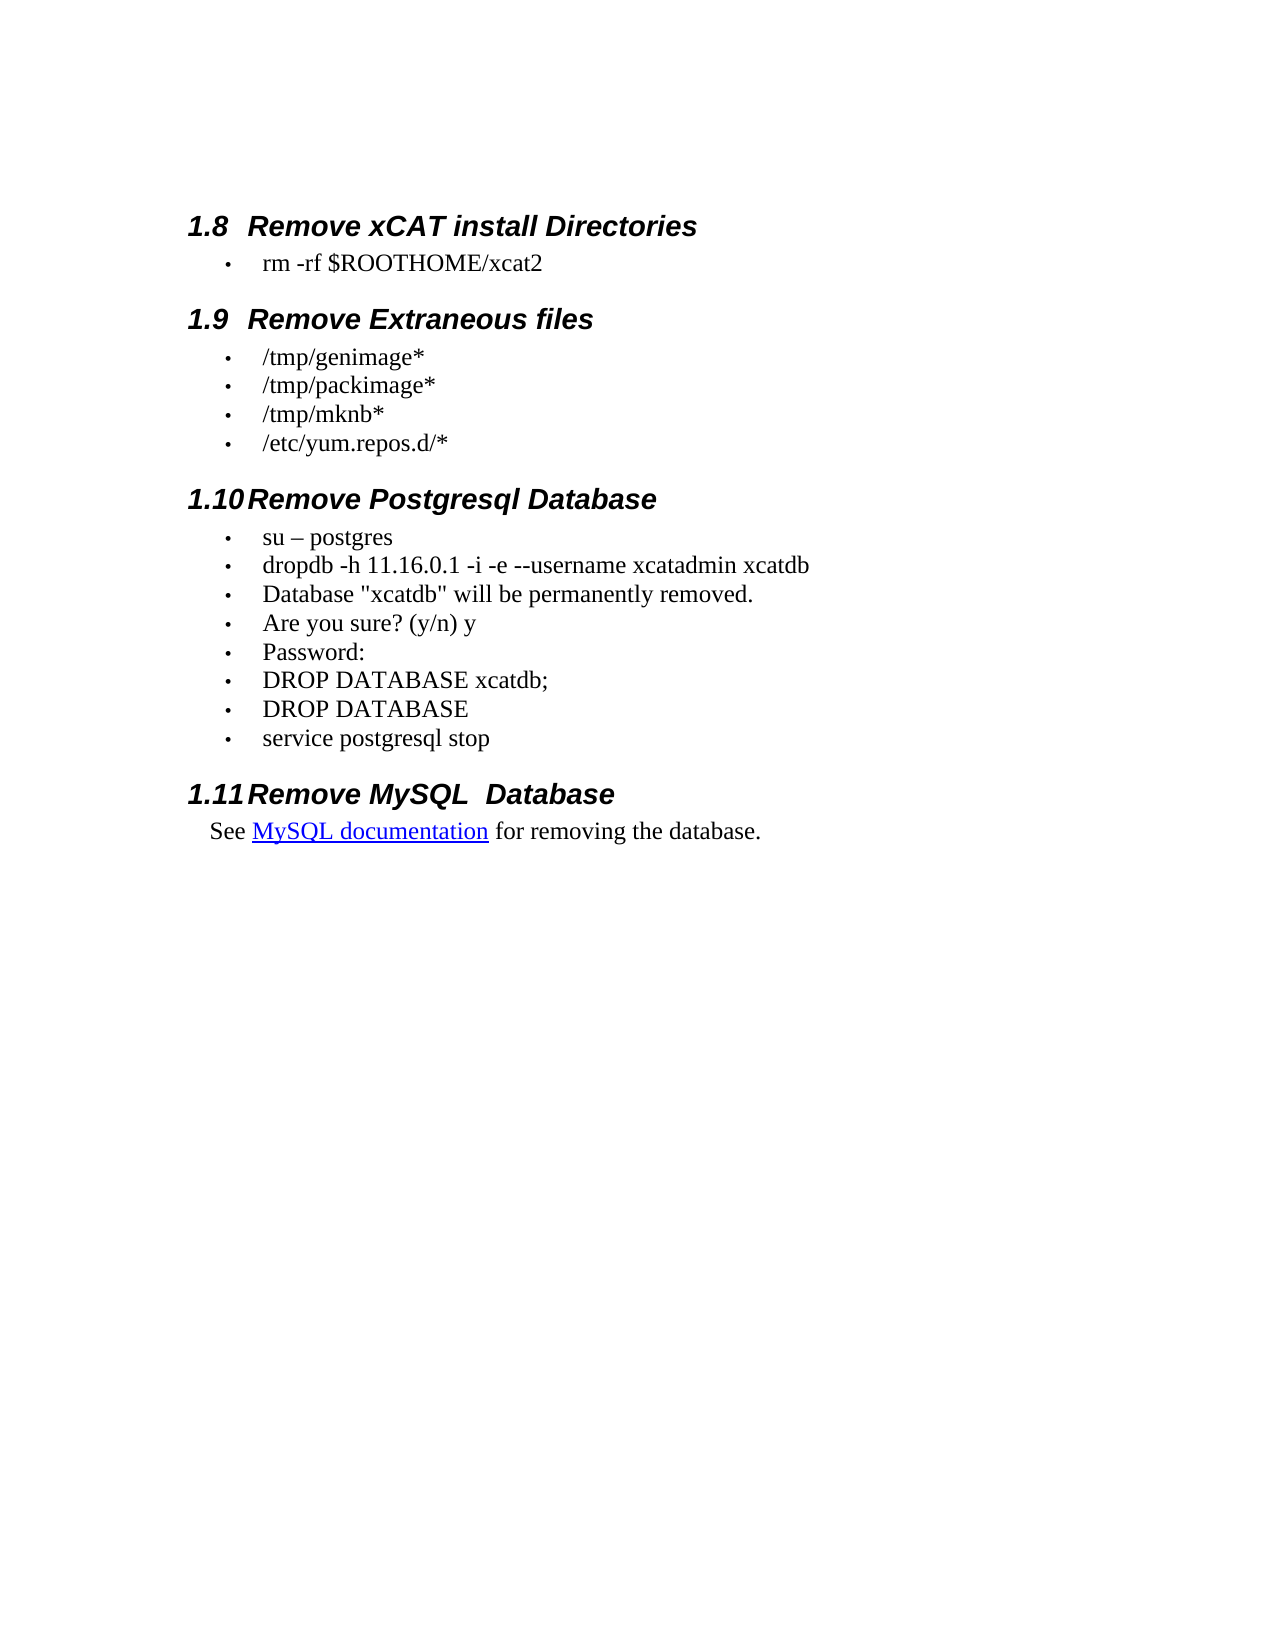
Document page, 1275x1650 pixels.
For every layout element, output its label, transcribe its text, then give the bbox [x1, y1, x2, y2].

list Password: [225, 637, 1087, 665]
list dropdb -h 11.16.0.1 -i -e --username xcatadmin xcatdb [225, 550, 1087, 579]
list Database "xcatdb" will be permanently removed. [225, 579, 1087, 608]
list DROP DATABASE [225, 694, 1087, 723]
subtitle Remove xCAT install Directories [187, 208, 1087, 242]
subtitle Remove MySQL Database [187, 777, 1087, 810]
list Are you sure? (y/n) y [225, 608, 1087, 637]
list DROP DATABASE xcatdb; [225, 665, 1087, 694]
list /tmp/packimage* [225, 371, 1087, 399]
subtitle Remove Extraneous files [187, 302, 1087, 336]
list service postgresql stop [225, 723, 1087, 752]
list su – postgres [225, 522, 1087, 550]
text See MySQL documentation for removing the database. [187, 816, 1087, 845]
list /tmp/genimage* [225, 342, 1087, 371]
list rm -rf $ROOTHOME/xcat2 [225, 248, 1087, 277]
list /tmp/mknb* [225, 399, 1087, 428]
list /etc/yum.repos.d/* [225, 428, 1087, 457]
subtitle Remove Postgresql Database [187, 482, 1087, 515]
